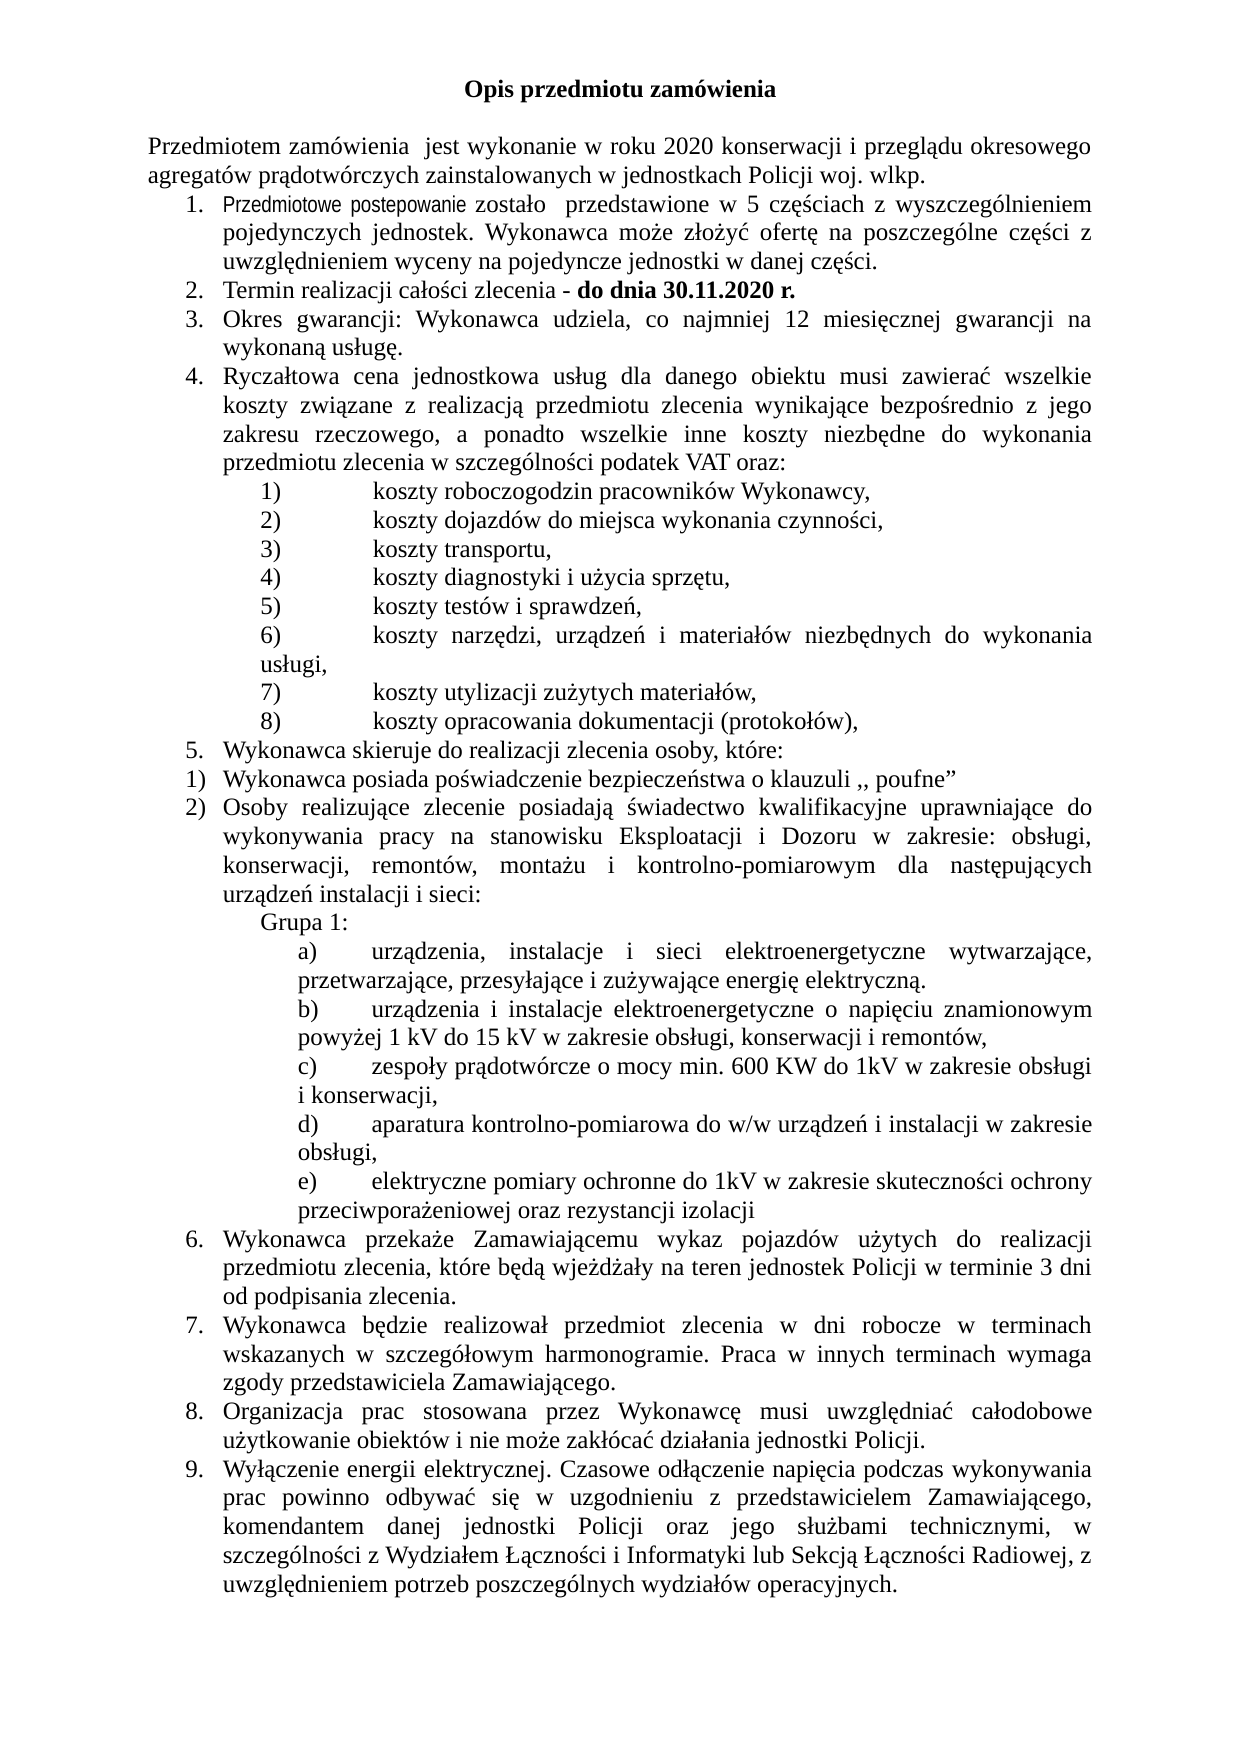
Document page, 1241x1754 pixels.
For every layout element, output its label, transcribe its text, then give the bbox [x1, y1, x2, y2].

list zespoły prądotwórcze o mocy min. 600 KW do 1kV w zakresie obsługi i konserwacji, [298, 1051, 1093, 1109]
list koszty opracowania dokumentacji (protokołów), [260, 706, 1093, 735]
list koszty diagnostyki i użycia sprzętu, [260, 562, 1093, 591]
list koszty transportu, [260, 534, 1093, 562]
text Opis przedmiotu zamówienia [148, 74, 1093, 102]
text Grupa 1: [260, 907, 1093, 936]
list koszty roboczogodzin pracowników Wykonawcy, [260, 476, 1093, 505]
list Przedmiotowe postepowanie zostało przedstawione w 5 częściach z wyszczególnieniem pojedynczych jednostek. Wykonawca może złożyć ofertę na poszczególne części z uwzględnieniem wyceny na pojedyncze jednostki w danej części. [185, 189, 1093, 275]
list urządzenia i instalacje elektroenergetyczne o napięciu znamionowym powyżej 1 kV do 15 kV w zakresie obsługi, konserwacji i remontów, [298, 994, 1093, 1051]
list urządzenia, instalacje i sieci elektroenergetyczne wytwarzające, przetwarzające, przesyłające i zużywające energię elektryczną. [298, 936, 1093, 994]
list koszty utylizacji zużytych materiałów, [260, 677, 1093, 706]
list koszty dojazdów do miejsca wykonania czynności, [260, 505, 1093, 534]
list Wykonawca posiada poświadczenie bezpieczeństwa o klauzuli ,, poufne” [185, 764, 1093, 792]
list Osoby realizujące zlecenie posiadają świadectwo kwalifikacyjne uprawniające do wykonywania pracy na stanowisku Eksploatacji i Dozoru w zakresie: obsługi, konserwacji, remontów, montażu i kontrolno-pomiarowym dla następujących urządzeń instalacji i sieci: [185, 792, 1093, 907]
list Wyłączenie energii elektrycznej. Czasowe odłączenie napięcia podczas wykonywania prac powinno odbywać się w uzgodnieniu z przedstawicielem Zamawiającego, komendantem danej jednostki Policji oraz jego służbami technicznymi, w szczególności z Wydziałem Łączności i Informatyki lub Sekcją Łączności Radiowej, z uwzględnieniem potrzeb poszczególnych wydziałów operacyjnych. [185, 1454, 1093, 1597]
list koszty testów i sprawdzeń, [260, 591, 1093, 620]
list elektryczne pomiary ochronne do 1kV w zakresie skuteczności ochrony przeciwporażeniowej oraz rezystancji izolacji [298, 1166, 1093, 1224]
list Wykonawca przekaże Zamawiającemu wykaz pojazdów użytych do realizacji przedmiotu zlecenia, które będą wjeżdżały na teren jednostek Policji w terminie 3 dni od podpisania zlecenia. [185, 1224, 1093, 1310]
list koszty narzędzi, urządzeń i materiałów niezbędnych do wykonania usługi, [260, 620, 1093, 677]
list Okres gwarancji: Wykonawca udziela, co najmniej 12 miesięcznej gwarancji na wykonaną usługę. [185, 304, 1093, 361]
list Wykonawca będzie realizował przedmiot zlecenia w dni robocze w terminach wskazanych w szczegółowym harmonogramie. Praca w innych terminach wymaga zgody przedstawiciela Zamawiającego. [185, 1310, 1093, 1396]
list Ryczałtowa cena jednostkowa usług dla danego obiektu musi zawierać wszelkie koszty związane z realizacją przedmiotu zlecenia wynikające bezpośrednio z jego zakresu rzeczowego, a ponadto wszelkie inne koszty niezbędne do wykonania przedmiotu zlecenia w szczególności podatek VAT oraz: [185, 361, 1093, 476]
text Przedmiotem zamówienia jest wykonanie w roku 2020 konserwacji i przeglądu okresowego agregatów prądotwórczych zainstalowanych w jednostkach Policji woj. wlkp. [148, 131, 1093, 189]
list Wykonawca skieruje do realizacji zlecenia osoby, które: [185, 735, 1093, 764]
list Termin realizacji całości zlecenia - do dnia 30.11.2020 r. [185, 275, 1093, 304]
list Organizacja prac stosowana przez Wykonawcę musi uwzględniać całodobowe użytkowanie obiektów i nie może zakłócać działania jednostki Policji. [185, 1396, 1093, 1454]
list aparatura kontrolno-pomiarowa do w/w urządzeń i instalacji w zakresie obsługi, [298, 1109, 1093, 1166]
